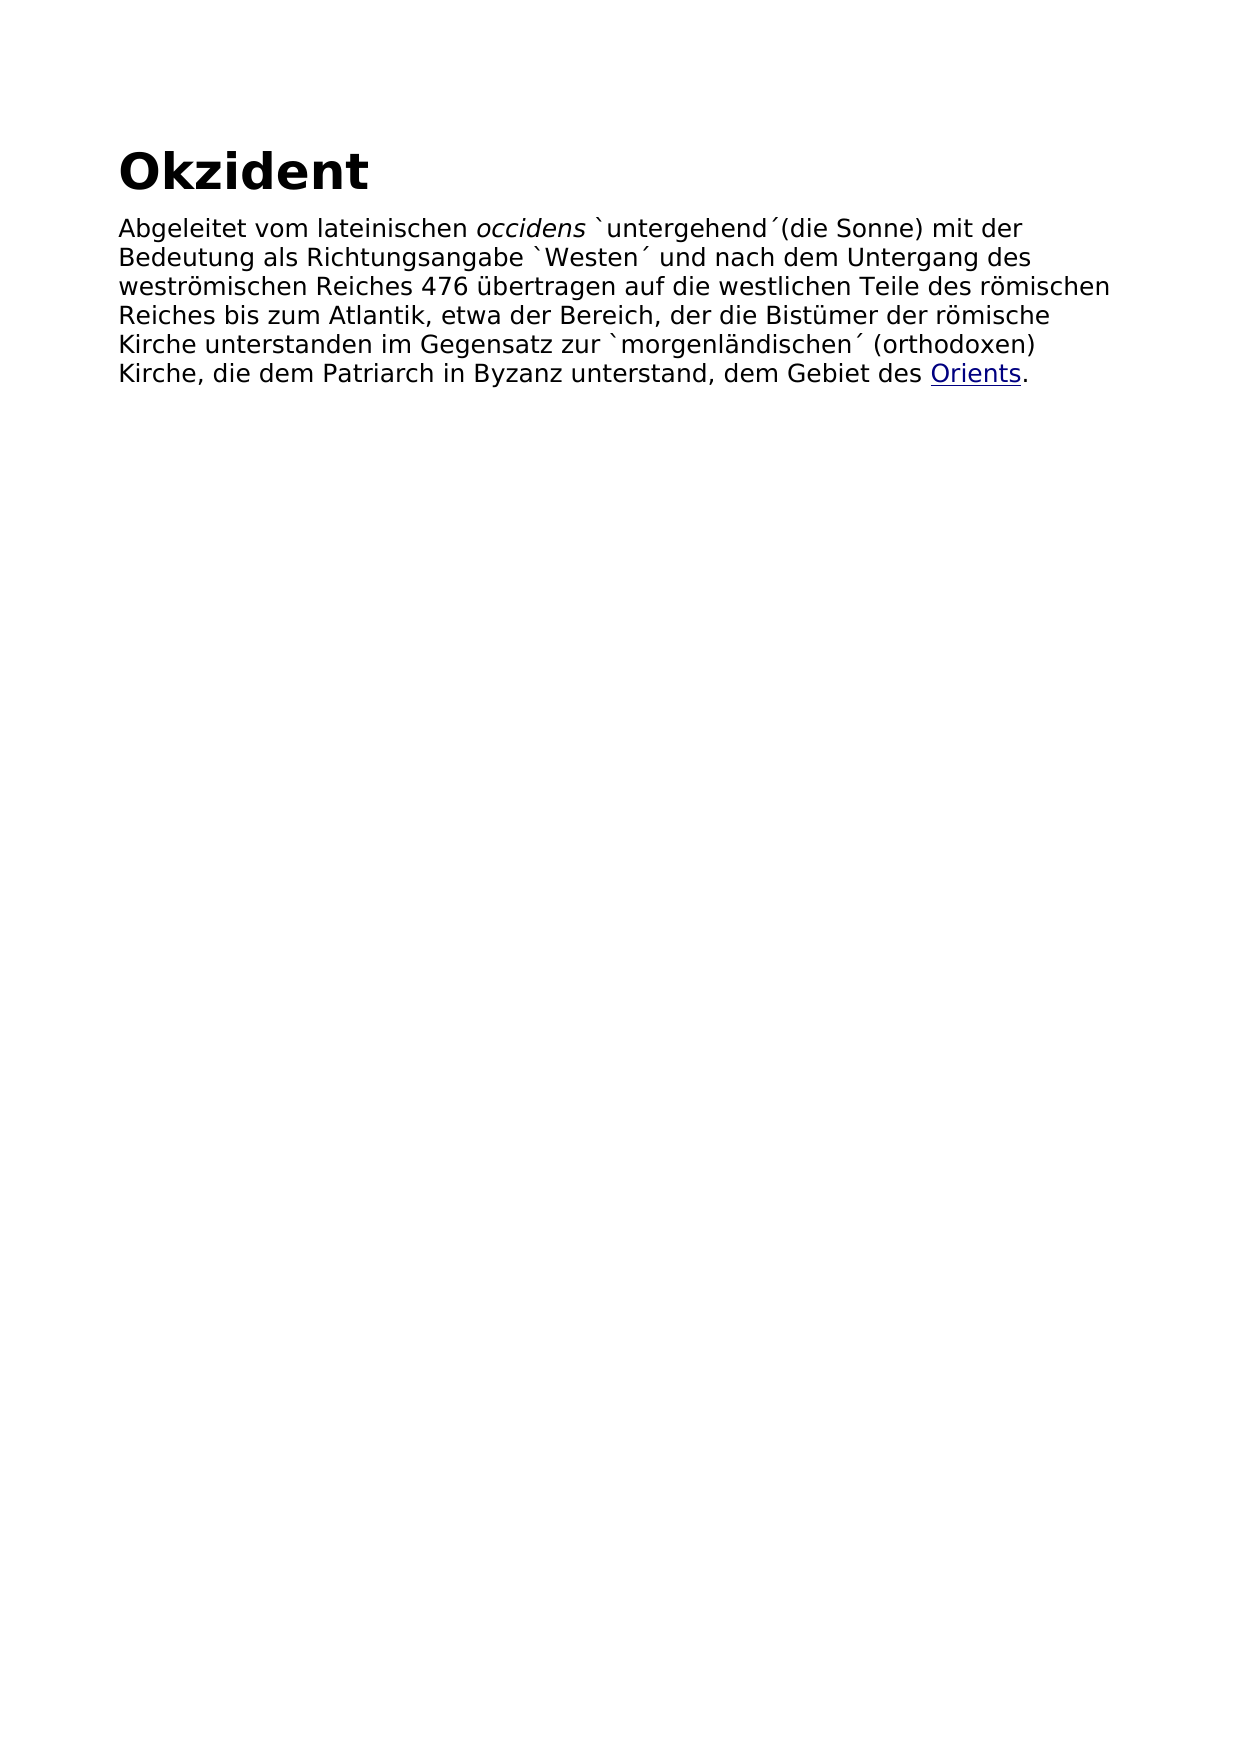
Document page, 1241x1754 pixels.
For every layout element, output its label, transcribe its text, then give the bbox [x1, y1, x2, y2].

text Abgeleitet vom lateinischen occidens `untergehend´(die Sonne) mit der Bedeutung als Richtungsangabe `Westen´ und nach dem Untergang des weströmischen Reiches 476 übertragen auf die westlichen Teile des römischen Reiches bis zum Atlantik, etwa der Bereich, der die Bistümer der römische Kirche unterstanden im Gegensatz zur `morgenländischen´ (orthodoxen) Kirche, die dem Patriarch in Byzanz unterstand, dem Gebiet des Orients. [118, 214, 1122, 389]
subtitle Okzident [118, 143, 1122, 201]
